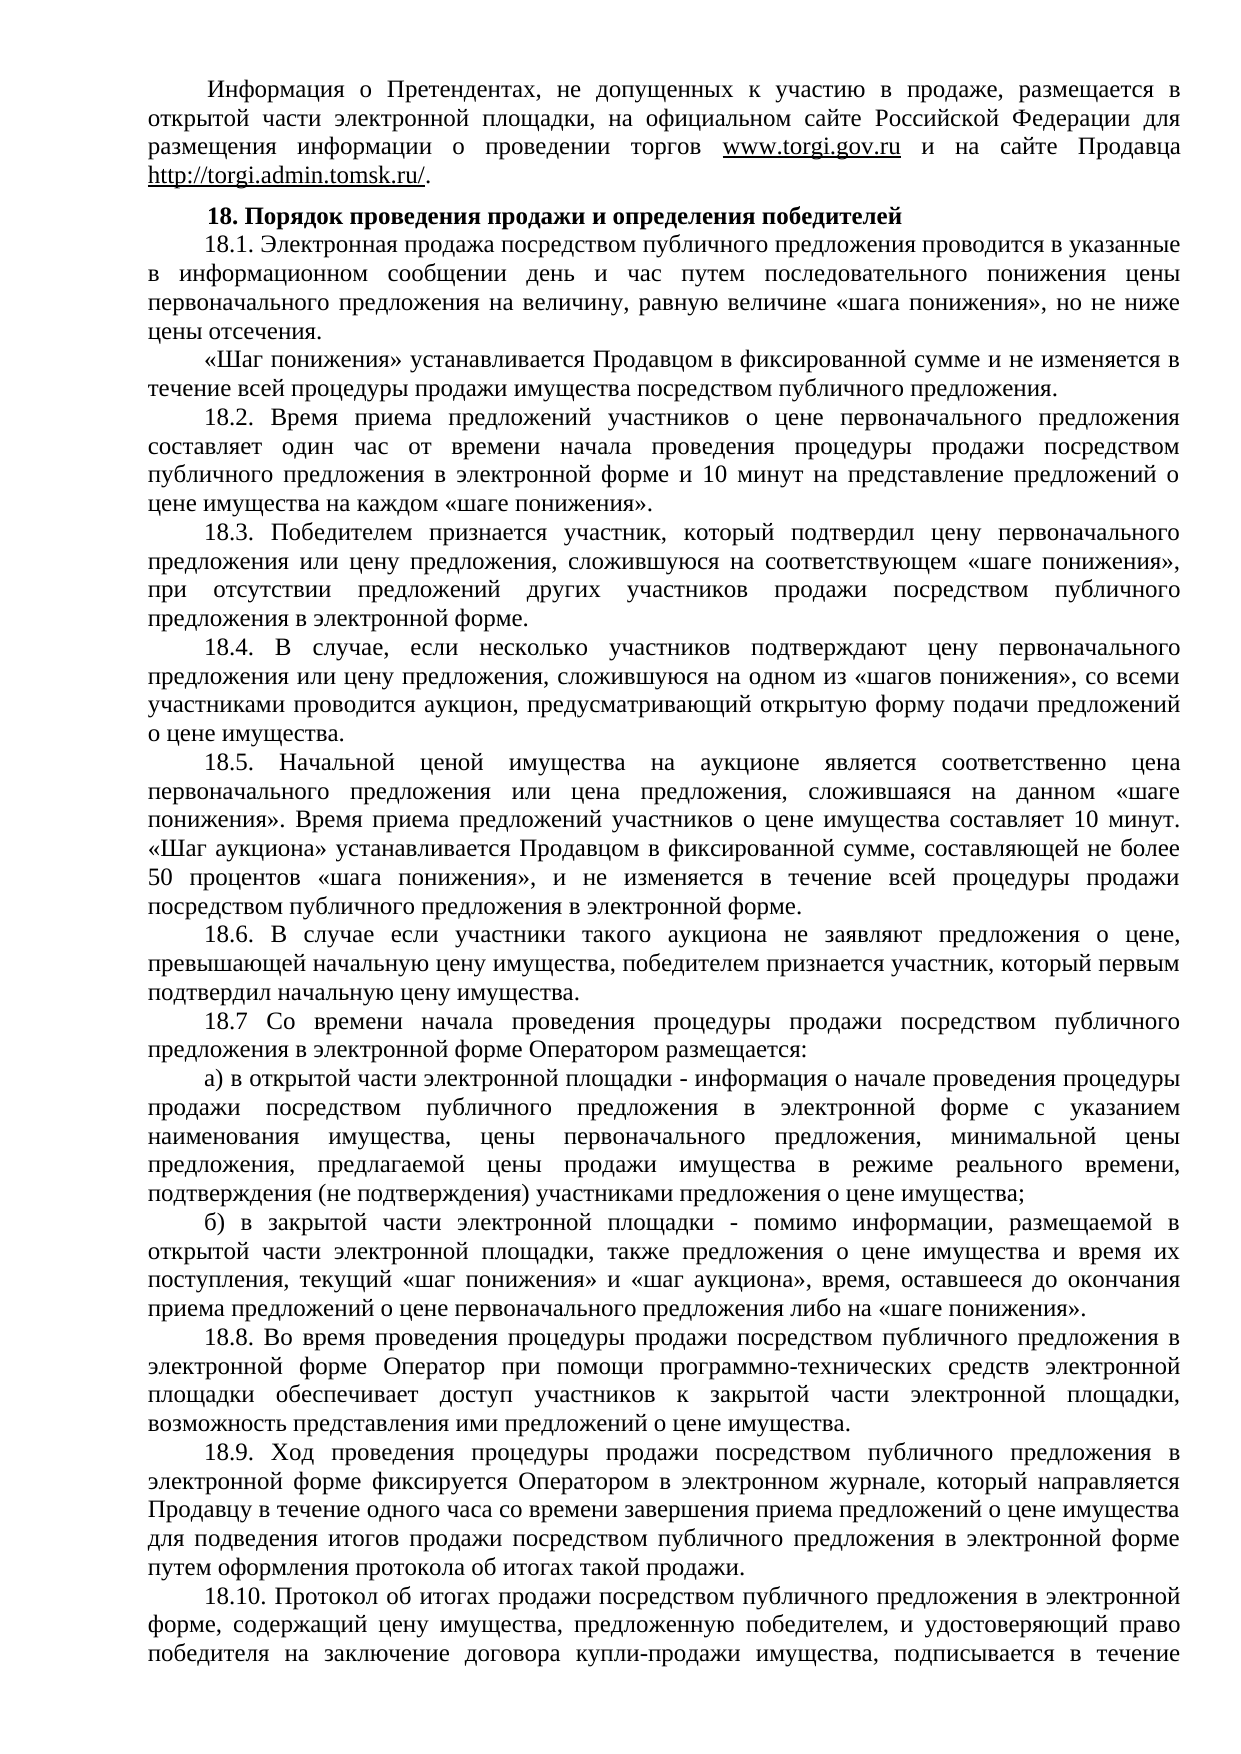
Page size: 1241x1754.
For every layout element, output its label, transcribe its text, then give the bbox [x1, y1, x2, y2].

text 18.5. Начальной ценой имущества на аукционе является соответственно цена первоначального предложения или цена предложения, сложившаяся на данном «шаге понижения». Время приема предложений участников о цене имущества составляет 10 минут. «Шаг аукциона» устанавливается Продавцом в фиксированной сумме, составляющей не более 50 процентов «шага понижения», и не изменяется в течение всей процедуры продажи посредством публичного предложения в электронной форме. [148, 747, 1181, 919]
text 18.6. В случае если участники такого аукциона не заявляют предложения о цене, превышающей начальную цену имущества, победителем признается участник, который первым подтвердил начальную цену имущества. [148, 919, 1181, 1006]
text Информация о Претендентах, не допущенных к участию в продаже, размещается в открытой части электронной площадки, на официальном сайте Российской Федерации для размещения информации о проведении торгов www.torgi.gov.ru и на сайте Продавца http://torgi.admin.tomsk.ru/. [148, 74, 1181, 189]
text 18.4. В случае, если несколько участников подтверждают цену первоначального предложения или цену предложения, сложившуюся на одном из «шагов понижения», со всеми участниками проводится аукцион, предусматривающий открытую форму подачи предложений о цене имущества. [148, 632, 1181, 747]
text 18.9. Ход проведения процедуры продажи посредством публичного предложения в электронной форме фиксируется Оператором в электронном журнале, который направляется Продавцу в течение одного часа со времени завершения приема предложений о цене имущества для подведения итогов продажи посредством публичного предложения в электронной форме путем оформления протокола об итогах такой продажи. [148, 1437, 1181, 1581]
text 18.3. Победителем признается участник, который подтвердил цену первоначального предложения или цену предложения, сложившуюся на соответствующем «шаге понижения», при отсутствии предложений других участников продажи посредством публичного предложения в электронной форме. [148, 517, 1181, 632]
text б) в закрытой части электронной площадки - помимо информации, размещаемой в открытой части электронной площадки, также предложения о цене имущества и время их поступления, текущий «шаг понижения» и «шаг аукциона», время, оставшееся до окончания приема предложений о цене первоначального предложения либо на «шаге понижения». [148, 1207, 1181, 1322]
text а) в открытой части электронной площадки - информация о начале проведения процедуры продажи посредством публичного предложения в электронной форме с указанием наименования имущества, цены первоначального предложения, минимальной цены предложения, предлагаемой цены продажи имущества в режиме реального времени, подтверждения (не подтверждения) участниками предложения о цене имущества; [148, 1063, 1181, 1207]
text 18. Порядок проведения продажи и определения победителей [148, 201, 1181, 229]
text 18.1. Электронная продажа посредством публичного предложения проводится в указанные в информационном сообщении день и час путем последовательного понижения цены первоначального предложения на величину, равную величине «шага понижения», но не ниже цены отсечения. [148, 229, 1181, 344]
text 18.2. Время приема предложений участников о цене первоначального предложения составляет один час от времени начала проведения процедуры продажи посредством публичного предложения в электронной форме и 10 минут на представление предложений о цене имущества на каждом «шаге понижения». [148, 402, 1181, 517]
text 18.8. Во время проведения процедуры продажи посредством публичного предложения в электронной форме Оператор при помощи программно-технических средств электронной площадки обеспечивает доступ участников к закрытой части электронной площадки, возможность представления ими предложений о цене имущества. [148, 1322, 1181, 1437]
text «Шаг понижения» устанавливается Продавцом в фиксированной сумме и не изменяется в течение всей процедуры продажи имущества посредством публичного предложения. [148, 344, 1181, 402]
text 18.7 Со времени начала проведения процедуры продажи посредством публичного предложения в электронной форме Оператором размещается: [148, 1006, 1181, 1063]
text 18.10. Протокол об итогах продажи посредством публичного предложения в электронной форме, содержащий цену имущества, предложенную победителем, и удостоверяющий право победителя на заключение договора купли-продажи имущества, подписывается в течение [148, 1581, 1181, 1667]
